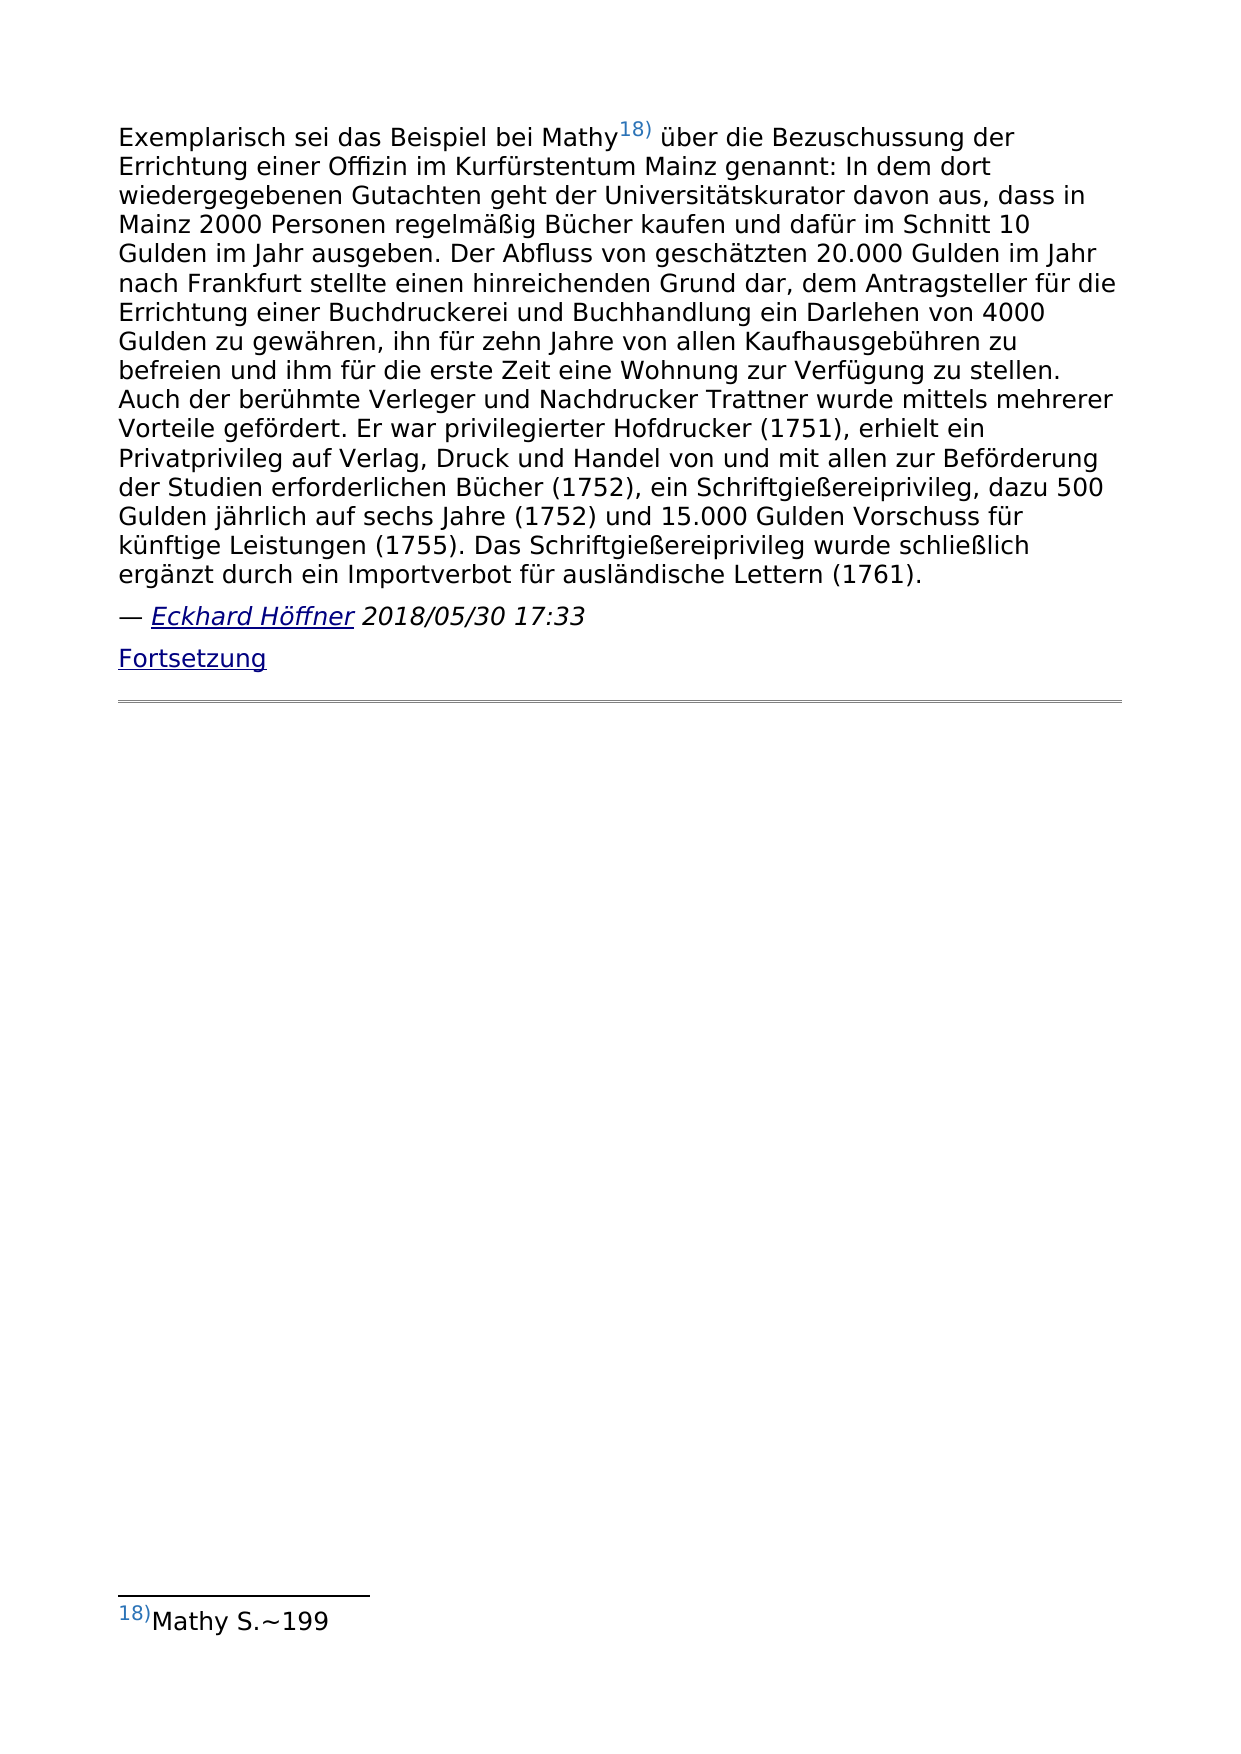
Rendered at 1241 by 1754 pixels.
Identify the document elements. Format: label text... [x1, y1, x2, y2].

text Exemplarisch sei das Beispiel bei Mathy über die Bezuschussung der Errichtung einer Offizin im Kurfürstentum Mainz genannt: In dem dort wiedergegebenen Gutachten geht der Universitätskurator davon aus, dass in Mainz 2000 Personen regelmäßig Bücher kaufen und dafür im Schnitt 10 Gulden im Jahr ausgeben. Der Abfluss von geschätzten 20.000 Gulden im Jahr nach Frankfurt stellte einen hinreichenden Grund dar, dem Antragsteller für die Errichtung einer Buchdruckerei und Buchhandlung ein Darlehen von 4000 Gulden zu gewähren, ihn für zehn Jahre von allen Kaufhausgebühren zu befreien und ihm für die erste Zeit eine Wohnung zur Verfügung zu stellen. Auch der berühmte Verleger und Nachdrucker Trattner wurde mittels mehrerer Vorteile gefördert. Er war privilegierter Hofdrucker (1751), erhielt ein Privatprivileg auf Verlag, Druck und Handel von und mit allen zur Beförderung der Studien erforderlichen Bücher (1752), ein Schriftgießereiprivileg, dazu 500 Gulden jährlich auf sechs Jahre (1752) und 15.000 Gulden Vorschuss für künftige Leistungen (1755). Das Schriftgießereiprivileg wurde schließlich ergänzt durch ein Importverbot für ausländische Lettern (1761). [118, 118, 1122, 590]
text — Eckhard Höffner 2018/05/30 17:33 [118, 602, 1122, 631]
text Fortsetzung [118, 644, 1122, 673]
text Mathy S.~199 [118, 1602, 1122, 1636]
